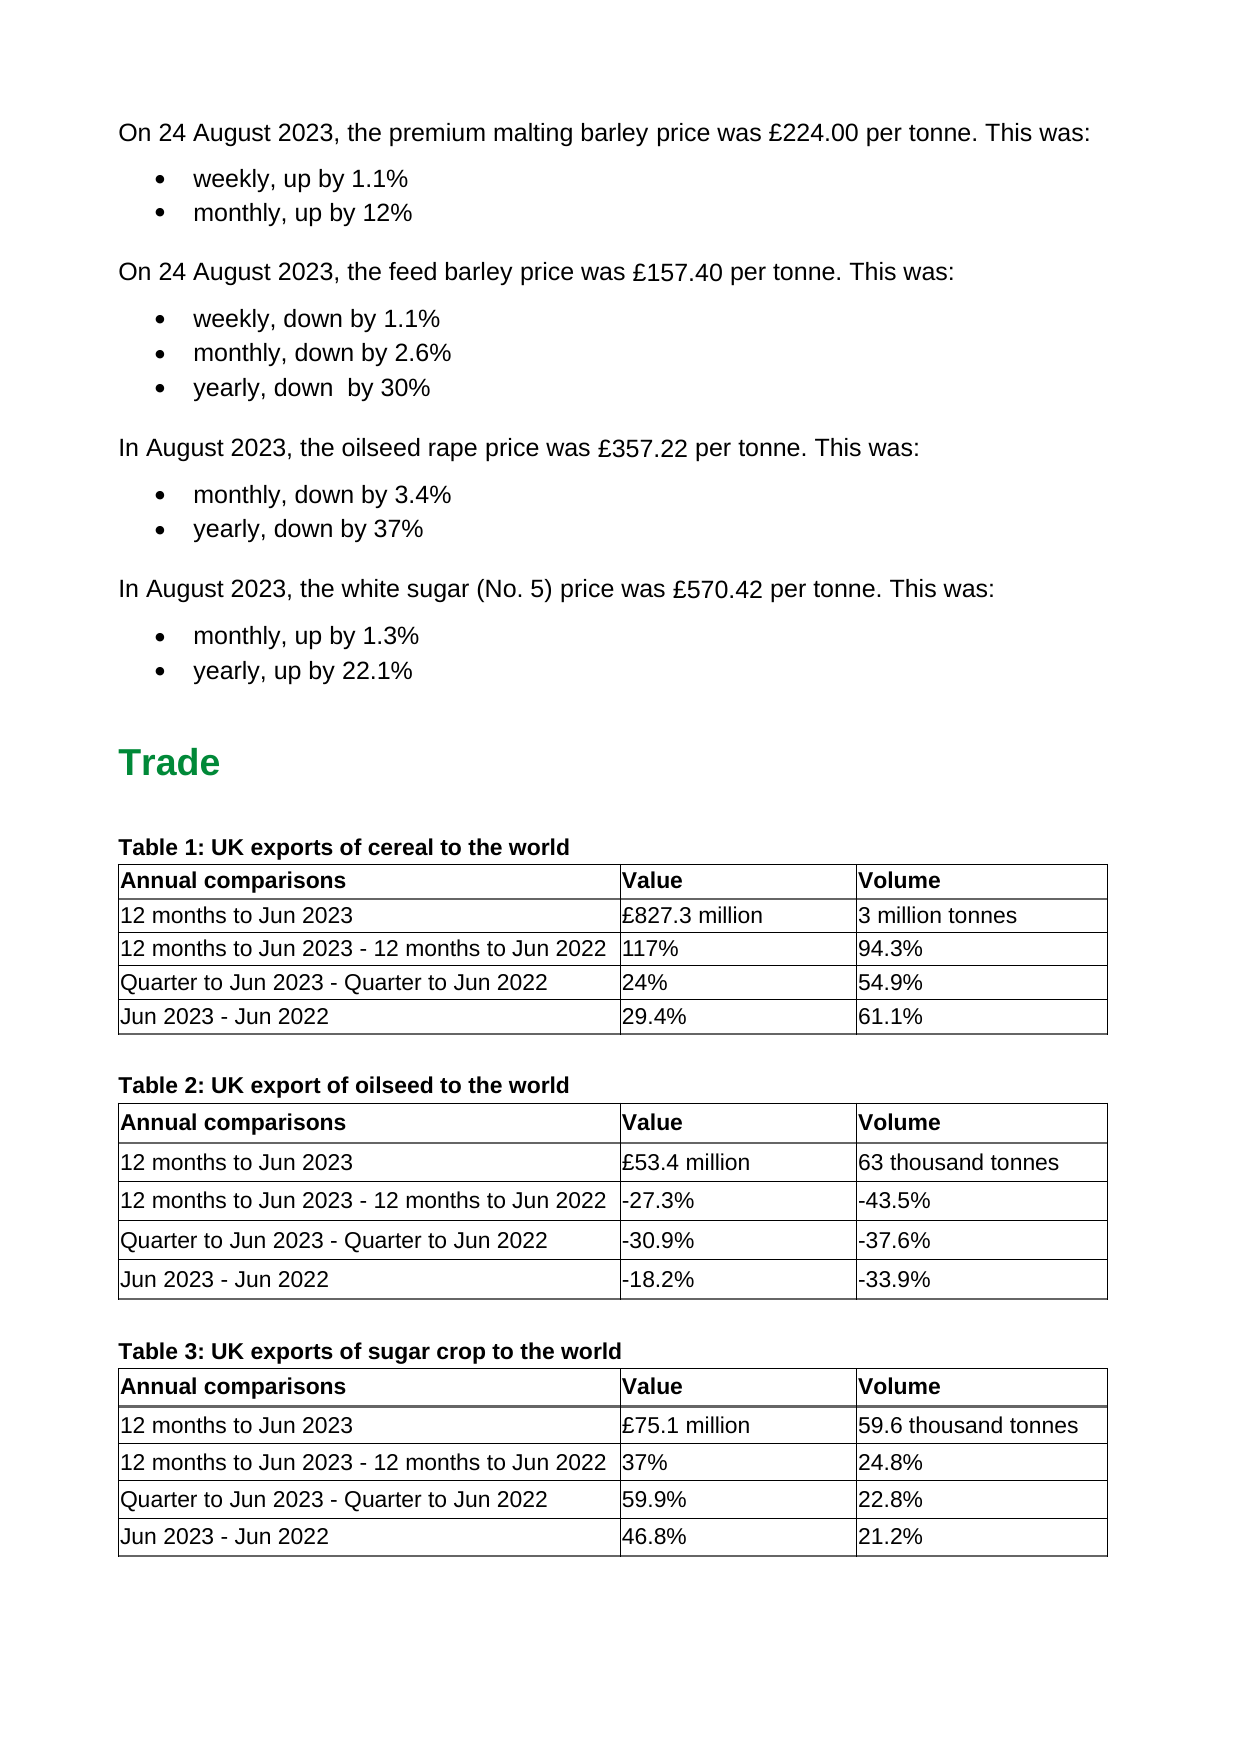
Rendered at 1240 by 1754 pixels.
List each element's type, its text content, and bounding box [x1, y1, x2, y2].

table_cell 12 months to Jun 2023 - 12 months to Jun 2022 [119, 1182, 620, 1220]
table_cell 29.4% [621, 1000, 856, 1033]
subtitle Trade [118, 741, 1121, 784]
table_cell 12 months to Jun 2023 - 12 months to Jun 2022 [119, 933, 620, 965]
text Table 1: UK exports of cereal to the world​ [118, 834, 1121, 860]
table_cell 63 thousand tonnes [857, 1144, 1107, 1181]
table_cell 59.9% [621, 1481, 856, 1518]
table_header Annual comparisons​ [119, 1369, 620, 1405]
table_cell 117% [621, 933, 856, 965]
table_cell 12 months to Jun 2023 [119, 1144, 620, 1181]
table_cell Quarter to Jun 2023 - Quarter to Jun 2022 [119, 1221, 620, 1259]
table_cell Quarter to Jun 2023 - Quarter to Jun 2022 [119, 1481, 620, 1518]
table_cell -37.6% [857, 1221, 1107, 1259]
text On 24 August 2023, the feed barley​ price was £157.40​ per tonne. This was: [118, 256, 1121, 287]
table_cell £53.4 million [621, 1144, 856, 1181]
text In August 2023, the oilseed rape​ price was £357.22 per tonne. This was: [118, 433, 1121, 463]
text In August 2023, the white sugar (No. 5)​ price was £570.42​ per tonne. This was: [118, 574, 1121, 604]
text Table 2: UK export of oilseed to the world​ [118, 1072, 1121, 1098]
table_cell 46.8% [621, 1519, 856, 1555]
table_cell £827.3 million [621, 900, 856, 931]
table_cell 54.9% [857, 966, 1107, 999]
table_cell Jun 2023 - Jun 2022 [119, 1260, 620, 1298]
list yearly, up by 22.1%​ [156, 656, 1121, 686]
table_header Annual comparisons​ [119, 865, 620, 898]
table_cell -18.2% [621, 1260, 856, 1298]
table_cell 59.6 thousand tonnes [857, 1408, 1107, 1443]
list monthly, up by 12% [156, 198, 1121, 227]
table_header Value​ [621, 1104, 856, 1142]
table_cell 37% [621, 1444, 856, 1480]
table_cell -33.9% [857, 1260, 1107, 1298]
list yearly, down by 37%​ [156, 514, 1121, 544]
table_header Value​ [621, 1369, 856, 1405]
table_cell 21.2% [857, 1519, 1107, 1555]
list weekly, up by 1.1% ​ [156, 164, 1121, 194]
table_cell 24.8% [857, 1444, 1107, 1480]
table_cell 12 months to Jun 2023 [119, 1408, 620, 1443]
table_cell 12 months to Jun 2023 - 12 months to Jun 2022 [119, 1444, 620, 1480]
table_header Value​ [621, 865, 856, 898]
list yearly, down by 30%​ [156, 373, 1121, 403]
table_cell -43.5% [857, 1182, 1107, 1220]
table_cell 3 million tonnes [857, 900, 1107, 931]
table_cell £75.1 million [621, 1408, 856, 1443]
table_cell 24% [621, 966, 856, 999]
list monthly, down by 2.6%​ [156, 338, 1121, 368]
table_cell 61.1% [857, 1000, 1107, 1033]
text Table 3: UK exports of sugar crop to the world​ [118, 1338, 1121, 1364]
list monthly, up by 1.3%​ [156, 621, 1121, 651]
table_cell -30.9% [621, 1221, 856, 1259]
table_cell 94.3% [857, 933, 1107, 965]
table_cell 22.8% [857, 1481, 1107, 1518]
table_cell Jun 2023 - Jun 2022 [119, 1000, 620, 1033]
table_cell -27.3% [621, 1182, 856, 1220]
list weekly, down by 1.1%​ [156, 303, 1121, 334]
table_header Volume​ [857, 865, 1107, 898]
table_cell 12 months to Jun 2023 [119, 900, 620, 931]
table_header Annual comparisons​ [119, 1104, 620, 1142]
table_cell Quarter to Jun 2023 - Quarter to Jun 2022 [119, 966, 620, 999]
text On 24 August 2023, the premium malting barley​ price was £224.00 per tonne. This was: [118, 118, 1121, 147]
table_cell Jun 2023 - Jun 2022 [119, 1519, 620, 1555]
list monthly, down by 3.4%​ [156, 480, 1121, 510]
table_header Volume​ [857, 1104, 1107, 1142]
table_header Volume​ [857, 1369, 1107, 1405]
